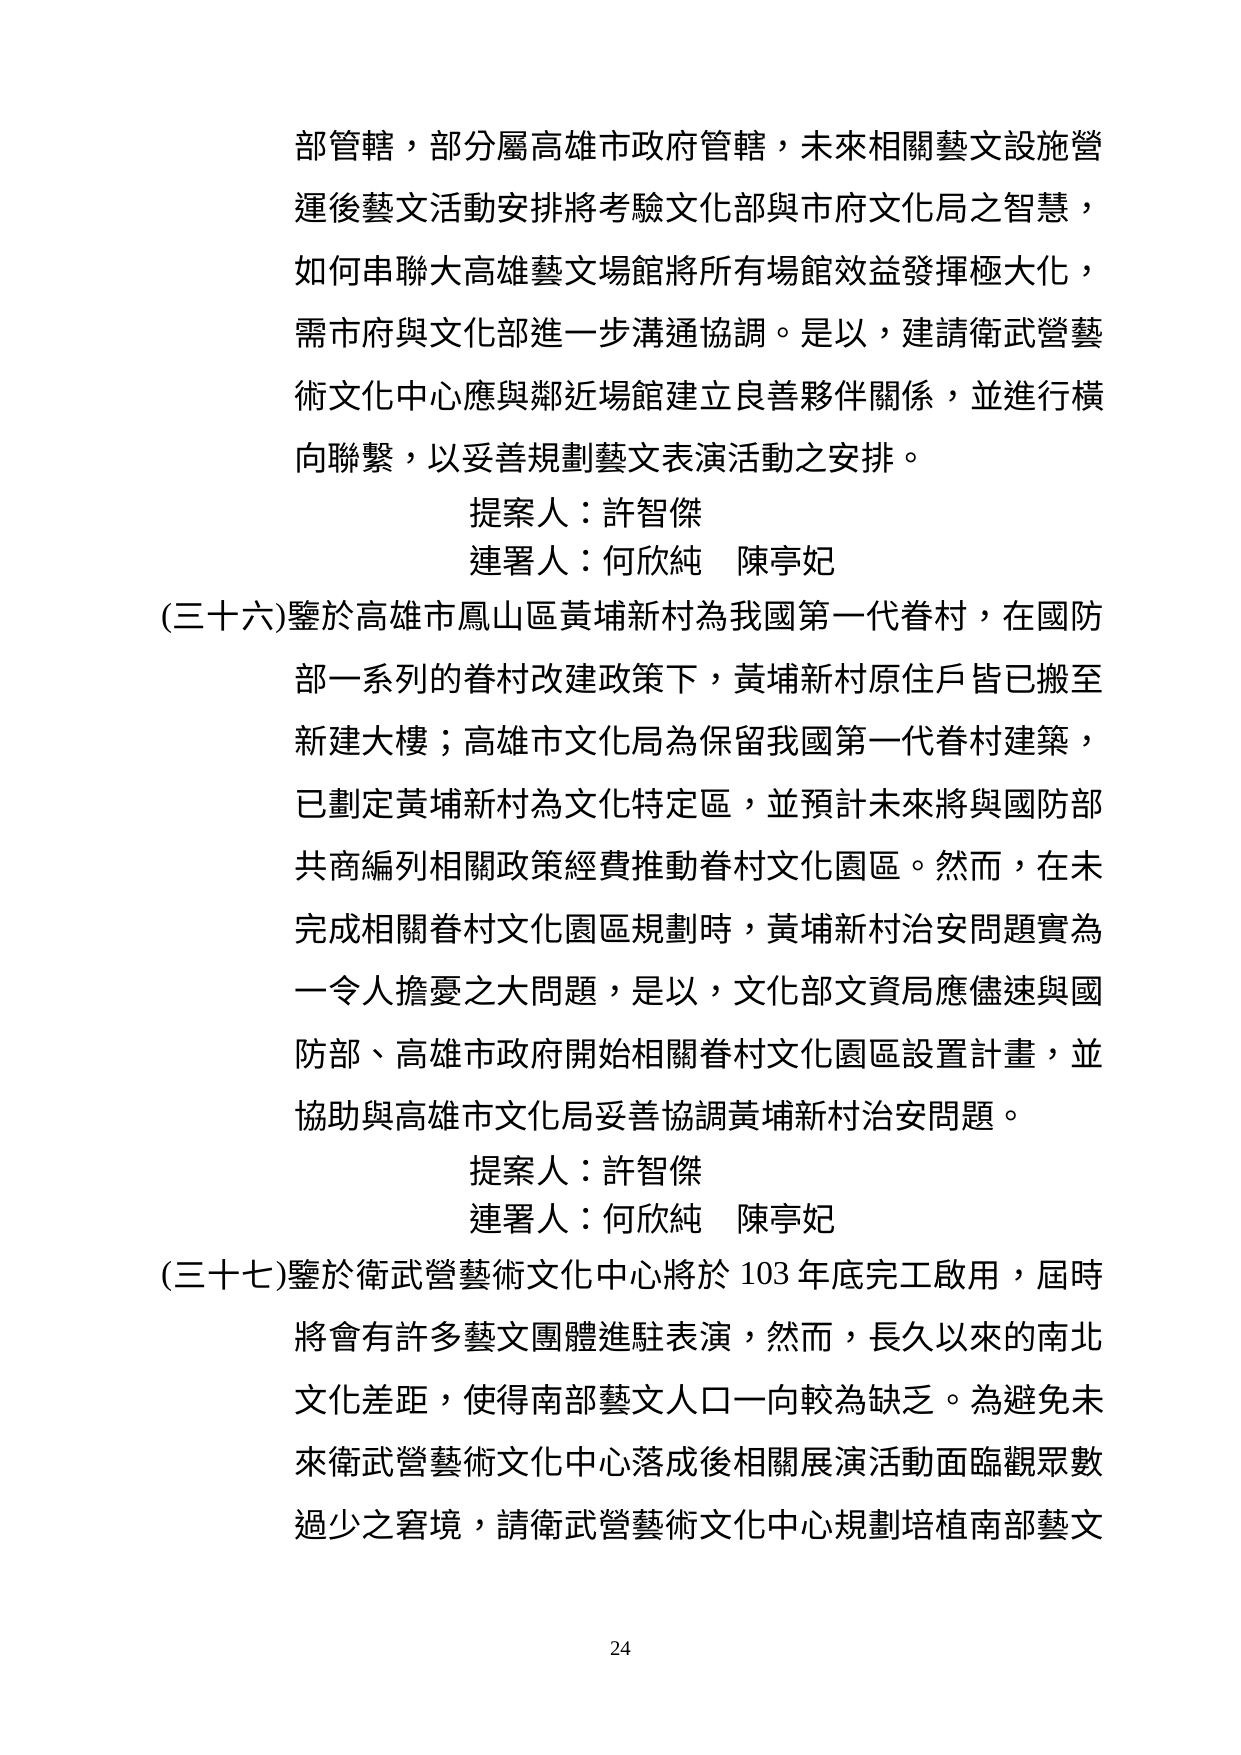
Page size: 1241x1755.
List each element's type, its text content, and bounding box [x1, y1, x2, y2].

text (三十七)鑒於衛武營藝術文化中心將於103年底完工啟用，屆時將會有許多藝文團體進駐表演，然而，長久以來的南北文化差距，使得南部藝文人口一向較為缺乏。為避免未來衛武營藝術文化中心落成後相關展演活動面臨觀眾數過少之窘境，請衛武營藝術文化中心規劃培植南部藝文 [161, 1241, 1104, 1554]
text 部管轄，部分屬高雄市政府管轄，未來相關藝文設施營運後藝文活動安排將考驗文化部與市府文化局之智慧，如何串聯大高雄藝文場館將所有場館效益發揮極大化，需市府與文化部進一步溝通協調。是以，建請衛武營藝術文化中心應與鄰近場館建立良善夥伴關係，並進行橫向聯繫，以妥善規劃藝文表演活動之安排。 [161, 112, 1104, 487]
text 連署人：何欣純 陳亭妃 [136, 535, 1104, 583]
text 連署人：何欣純 陳亭妃 [136, 1193, 1104, 1241]
text (三十六)鑒於高雄市鳳山區黃埔新村為我國第一代眷村，在國防部一系列的眷村改建政策下，黃埔新村原住戶皆已搬至新建大樓；高雄市文化局為保留我國第一代眷村建築，已劃定黃埔新村為文化特定區，並預計未來將與國防部共商編列相關政策經費推動眷村文化園區。然而，在未完成相關眷村文化園區規劃時，黃埔新村治安問題實為一令人擔憂之大問題，是以，文化部文資局應儘速與國防部、高雄市政府開始相關眷村文化園區設置計畫，並協助與高雄市文化局妥善協調黃埔新村治安問題。 [161, 583, 1104, 1146]
text 提案人：許智傑 [136, 1146, 1104, 1193]
text 提案人：許智傑 [136, 487, 1104, 535]
